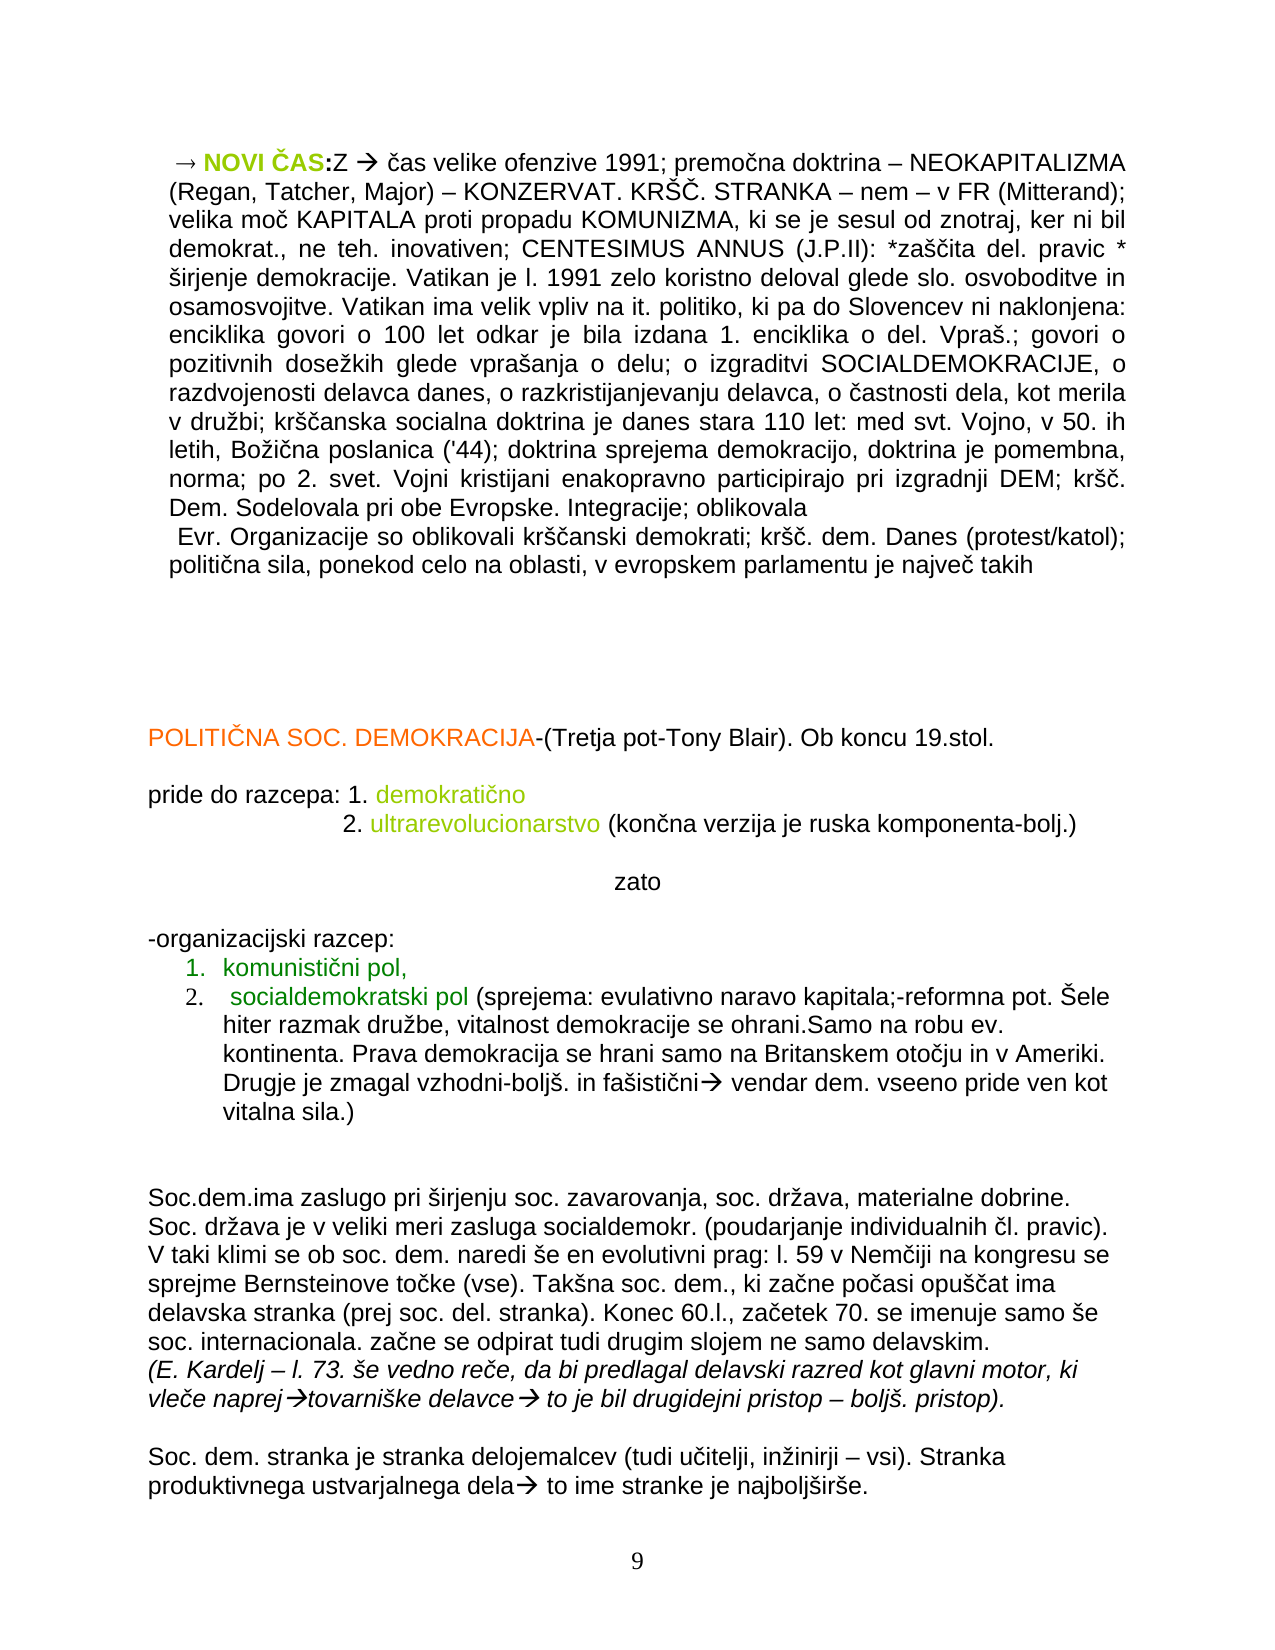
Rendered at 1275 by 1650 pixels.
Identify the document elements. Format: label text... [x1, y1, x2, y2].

text 2. ultrarevolucionarstvo (končna verzija je ruska komponenta-bolj.) [148, 809, 1127, 838]
text Evr. Organizacije so oblikovali krščanski demokrati; kršč. dem. Danes (protest/katol); politična sila, ponekod celo na oblasti, v evropskem parlamentu je največ takih [169, 522, 1127, 579]
list komunistični pol, [185, 953, 1127, 982]
text  NOVI ČAS:Z  čas velike ofenzive 1991; premočna doktrina – NEOKAPITALIZMA (Regan, Tatcher, Major) – KONZERVAT. KRŠČ. STRANKA – nem – v FR (Mitterand); velika moč KAPITALA proti propadu KOMUNIZMA, ki se je sesul od znotraj, ker ni bil demokrat., ne teh. inovativen; CENTESIMUS ANNUS (J.P.II): *zaščita del. pravic * širjenje demokracije. Vatikan je l. 1991 zelo koristno deloval glede slo. osvoboditve in osamosvojitve. Vatikan ima velik vpliv na it. politiko, ki pa do Slovencev ni naklonjena: enciklika govori o 100 let odkar je bila izdana 1. enciklika o del. Vpraš.; govori o pozitivnih dosežkih glede vprašanja o delu; o izgraditvi SOCIALDEMOKRACIJE, o razdvojenosti delavca danes, o razkristijanjevanju delavca, o častnosti dela, kot merila v družbi; krščanska socialna doktrina je danes stara 110 let: med svt. Vojno, v 50. ih letih, Božična poslanica ('44); doktrina sprejema demokracijo, doktrina je pomembna, norma; po 2. svet. Vojni kristijani enakopravno participirajo pri izgradnji DEM; kršč. Dem. Sodelovala pri obe Evropske. Integracije; oblikovala [169, 148, 1127, 522]
text (E. Kardelj – l. 73. še vedno reče, da bi predlagal delavski razred kot glavni motor, ki vleče naprejtovarniške delavce to je bil drugidejni pristop – boljš. pristop). [148, 1356, 1127, 1413]
list socialdemokratski pol (sprejema: evulativno naravo kapitala;-reformna pot. Šele hiter razmak družbe, vitalnost demokracije se ohrani.Samo na robu ev. kontinenta. Prava demokracija se hrani samo na Britanskem otočju in v Ameriki. Drugje je zmagal vzhodni-boljš. in fašistični vendar dem. vseeno pride ven kot vitalna sila.) [185, 982, 1127, 1126]
text POLITIČNA SOC. DEMOKRACIJA-(Tretja pot-Tony Blair). Ob koncu 19.stol. [148, 723, 1127, 752]
text -organizacijski razcep: [148, 924, 1127, 953]
text Soc.dem.ima zaslugo pri širjenju soc. zavarovanja, soc. država, materialne dobrine. Soc. država je v veliki meri zasluga socialdemokr. (poudarjanje individualnih čl. pravic). V taki klimi se ob soc. dem. naredi še en evolutivni prag: l. 59 v Nemčiji na kongresu se sprejme Bernsteinove točke (vse). Takšna soc. dem., ki začne počasi opuščat ima delavska stranka (prej soc. del. stranka). Konec 60.l., začetek 70. se imenuje samo še soc. internacionala. začne se odpirat tudi drugim slojem ne samo delavskim. [148, 1183, 1127, 1356]
text pride do razcepa: 1. demokratično [148, 780, 1127, 809]
text zato [148, 867, 1127, 895]
text Soc. dem. stranka je stranka delojemalcev (tudi učitelji, inžinirji – vsi). Stranka produktivnega ustvarjalnega dela to ime stranke je najboljširše. [148, 1442, 1127, 1499]
